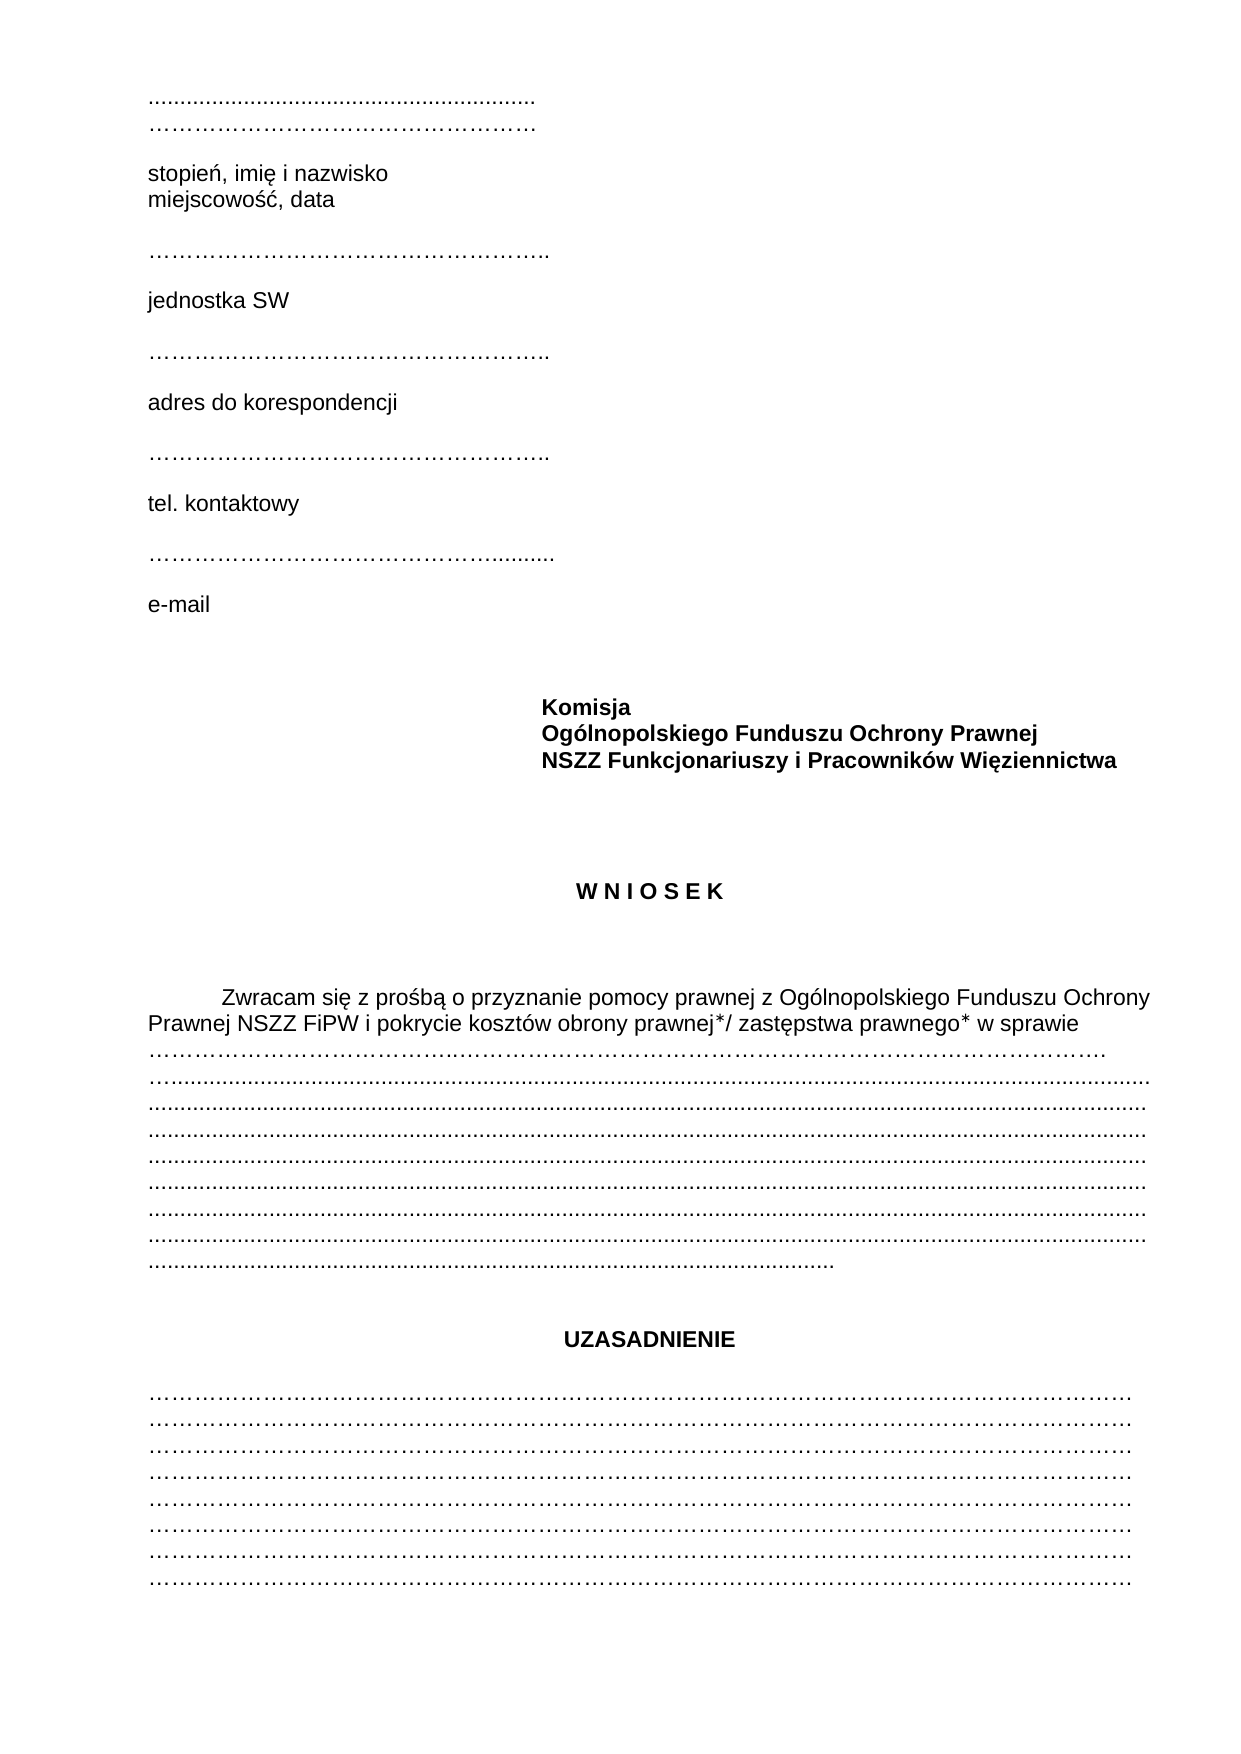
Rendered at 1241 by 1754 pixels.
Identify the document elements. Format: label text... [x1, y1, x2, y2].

text NSZZ Funkcjonariuszy i Pracowników Więziennictwa [541, 747, 1152, 773]
text …………………………………………….. [148, 439, 1152, 465]
text Ogólnopolskiego Funduszu Ochrony Prawnej [541, 720, 1152, 747]
text Zwracam się z prośbą o przyznanie pomocy prawnej z Ogólnopolskiego Funduszu Ochrony Prawnej NSZZ FiPW i pokrycie kosztów obrony prawnej∗/ zastępstwa prawnego∗ w sprawie …………………………………..………………………………………………………………………….….................................................................................................................................................................................................................................................................................................................................................................................................................................................................................................................................................................................................................................................................................................................................................................................................................................................................................................................................................................................................................................................................................................................................................................................................................................................... [148, 984, 1152, 1274]
text adres do korespondencji [148, 388, 1152, 415]
text e-mail [148, 591, 1152, 617]
text tel. kontaktowy [148, 489, 1152, 516]
text jednostka SW [148, 287, 1152, 314]
text …………………………………………….. [148, 338, 1152, 364]
text stopień, imię i nazwisko miejscowość, data [148, 160, 1152, 213]
text …………………………………………….. [148, 237, 1152, 263]
text UZASADNIENIE [148, 1326, 1152, 1353]
text W N I O S E K [148, 878, 1152, 905]
text …………………………………………………………………………………………………………………………………………………………………………………………………………………………………………………………………………………………………………………………………………………………………………………………………………………………………………………………………………………………………………………………………………………………………………………………………………………………………………………………………………………………………………………………………………………………………………………………………………………………………………………………………………………………………………………………………………………… [148, 1379, 1152, 1590]
text ............................................................. …………………………………………… [148, 83, 1152, 136]
text ……………………………………….......... [148, 540, 1152, 566]
text Komisja [541, 694, 1152, 720]
